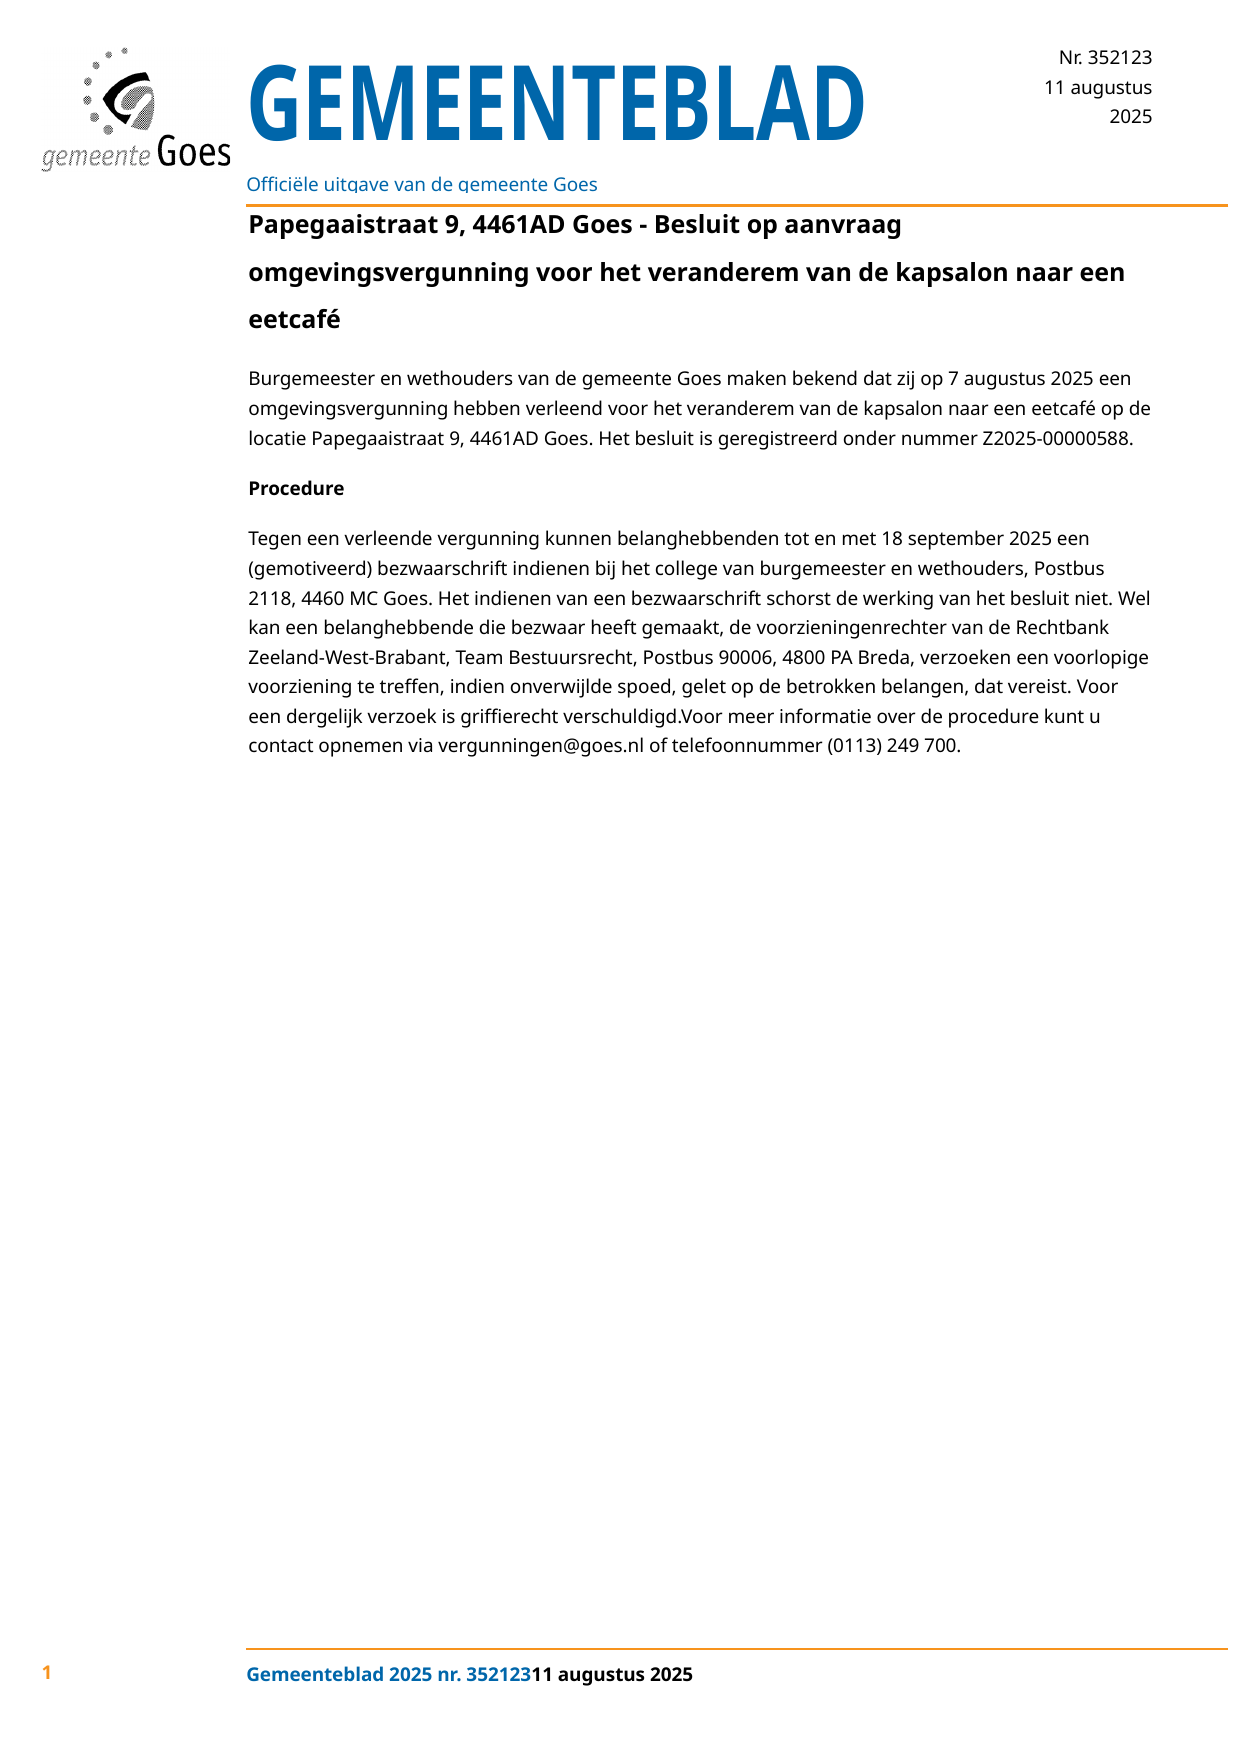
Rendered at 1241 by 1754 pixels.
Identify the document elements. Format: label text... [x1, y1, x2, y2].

text Papegaaistraat 9, 4461AD Goes - Besluit op aanvraag omgevingsvergunning voor het veranderem van de kapsalon naar een eetcafé [248, 207, 1152, 336]
text Procedure [248, 475, 1152, 501]
picture [41, 47, 231, 172]
text Tegen een verleende vergunning kunnen belanghebbenden tot en met 18 september 2025 een (gemotiveerd) bezwaarschrift indienen bij het college van burgemeester en wethouders, Postbus 2118, 4460 MC Goes. Het indienen van een bezwaarschrift schorst de werking van het besluit niet. Wel kan een belanghebbende die bezwaar heeft gemaakt, de voorzieningenrechter van de Rechtbank Zeeland-West-Brabant, Team Bestuursrecht, Postbus 90006, 4800 PA Breda, verzoeken een voorlopige voorziening te treffen, indien onverwijlde spoed, gelet op de betrokken belangen, dat vereist. Voor een dergelijk verzoek is griffierecht verschuldigd.Voor meer informatie over de procedure kunt u contact opnemen via vergunningen@goes.nl of telefoonnummer (0113) 249 700. [248, 526, 1152, 758]
text Burgemeester en wethouders van de gemeente Goes maken bekend dat zij op 7 augustus 2025 een omgevingsvergunning hebben verleend voor het veranderem van de kapsalon naar een eetcafé op de locatie Papegaaistraat 9, 4461AD Goes. Het besluit is geregistreerd onder nummer Z2025-00000588. [248, 366, 1152, 450]
